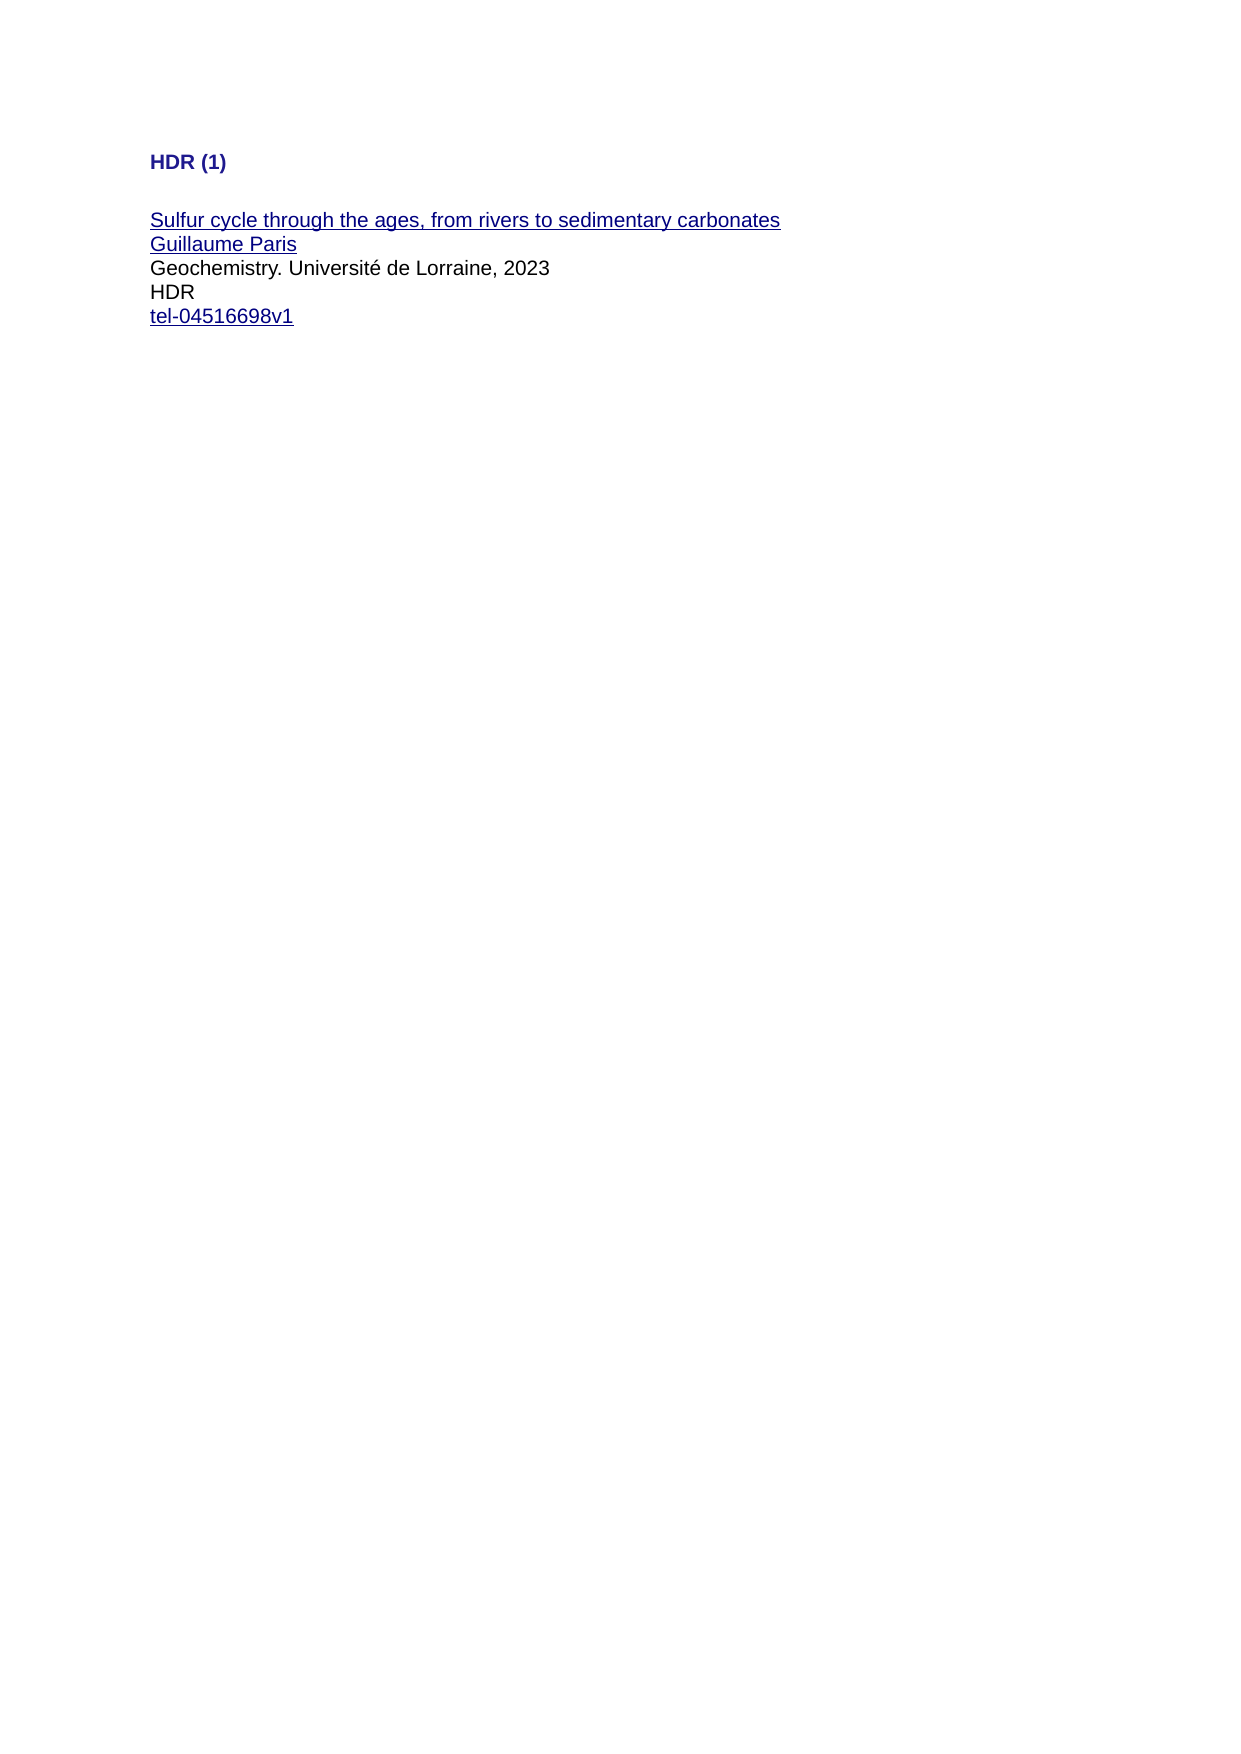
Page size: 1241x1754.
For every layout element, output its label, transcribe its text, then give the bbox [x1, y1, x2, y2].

table_header Sulfur cycle through the ages, from rivers to sedimentary carbonates Guillaume Paris Geochemistry. Université de Lorraine, 2023 HDR tel-04516698v1 [150, 208, 1090, 328]
subtitle HDR (1) [150, 150, 1090, 174]
